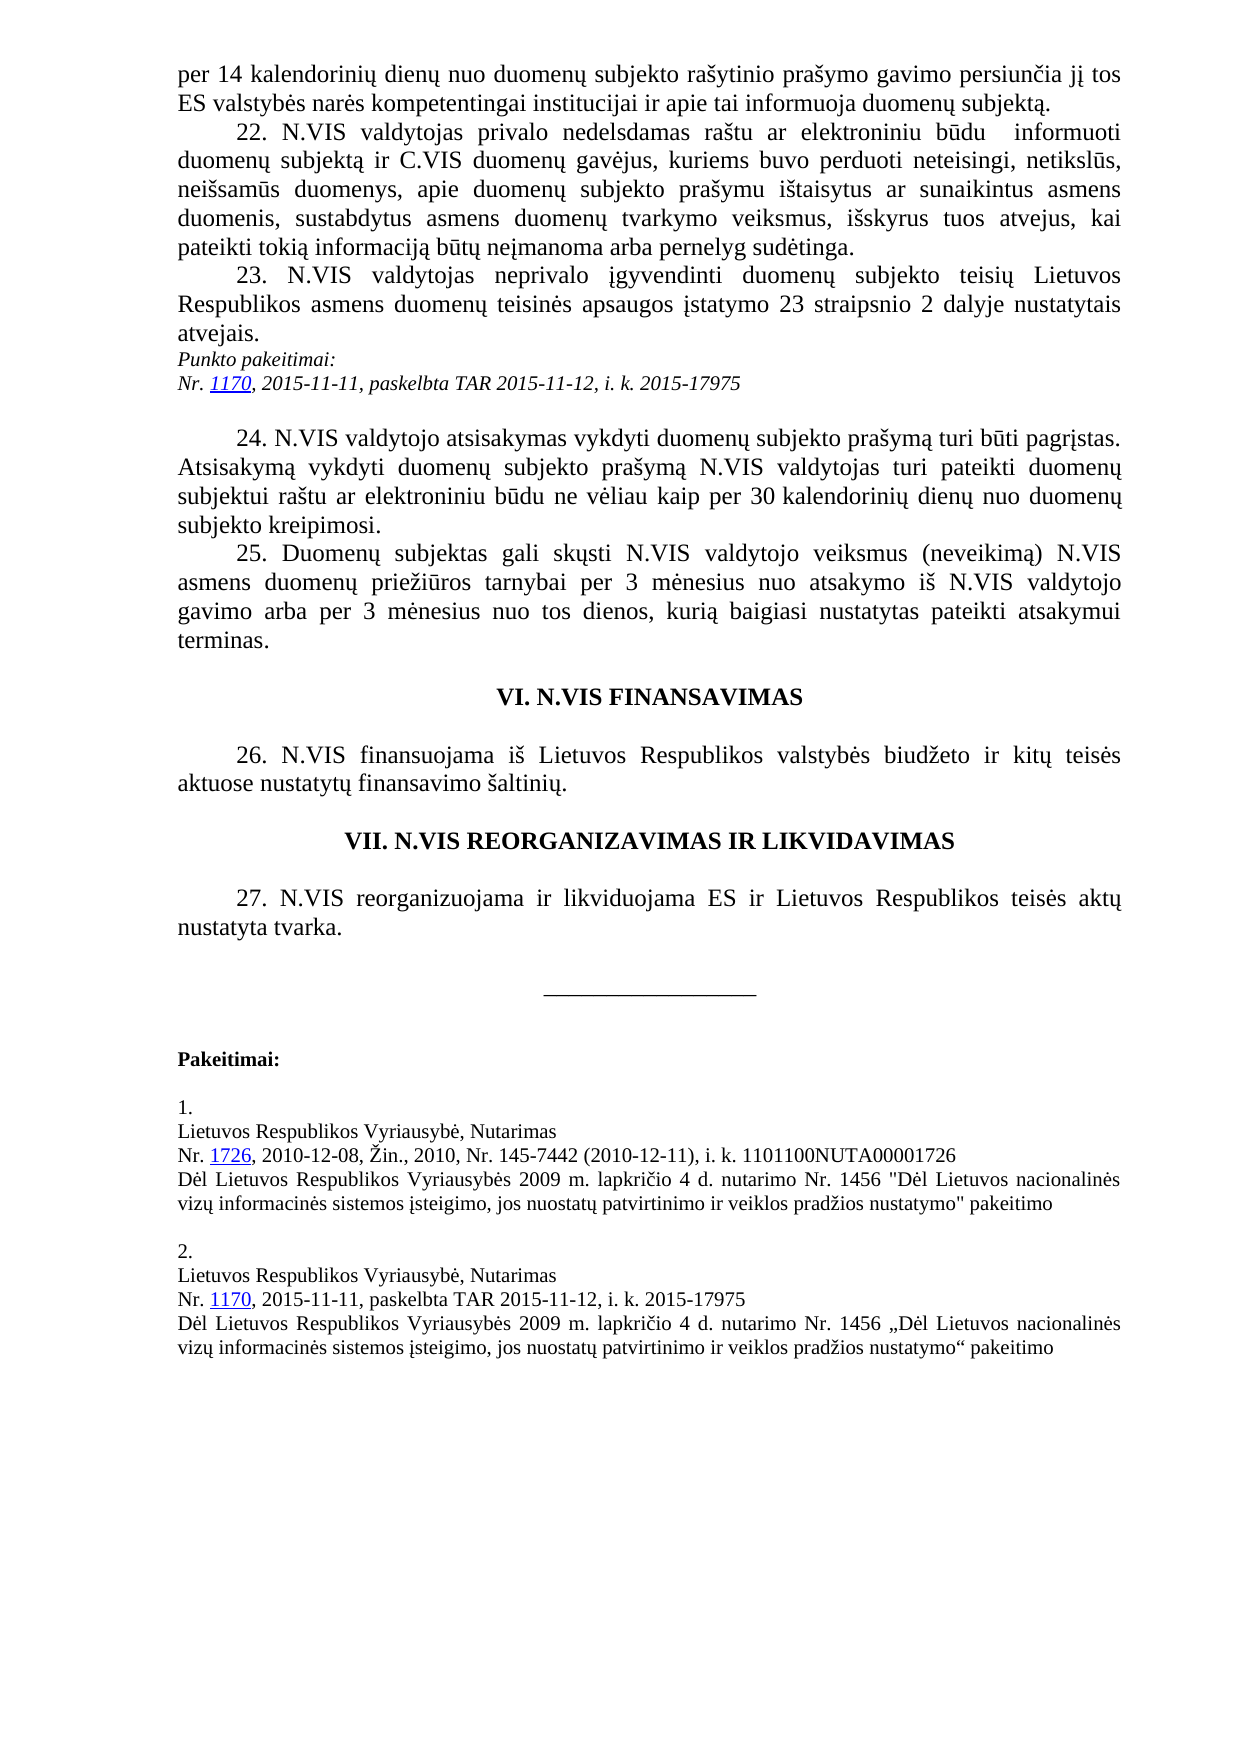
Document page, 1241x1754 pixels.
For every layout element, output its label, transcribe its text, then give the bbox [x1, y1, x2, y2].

text Lietuvos Respublikos Vyriausybė, Nutarimas [177, 1263, 1122, 1287]
text 27. N.VIS reorganizuojama ir likviduojama ES ir Lietuvos Respublikos teisės aktų nustatyta tvarka. [177, 883, 1122, 941]
text Nr. 1170, 2015-11-11, paskelbta TAR 2015-11-12, i. k. 2015-17975 [177, 1287, 1122, 1311]
text 26. N.VIS finansuojama iš Lietuvos Respublikos valstybės biudžeto ir kitų teisės aktuose nustatytų finansavimo šaltinių. [177, 740, 1122, 797]
text 24. N.VIS valdytojo atsisakymas vykdyti duomenų subjekto prašymą turi būti pagrįstas. Atsisakymą vykdyti duomenų subjekto prašymą N.VIS valdytojas turi pateikti duomenų subjektui raštu ar elektroniniu būdu ne vėliau kaip per 30 kalendorinių dienų nuo duomenų subjekto kreipimosi. [177, 423, 1122, 538]
text Nr. 1170, 2015-11-11, paskelbta TAR 2015-11-12, i. k. 2015-17975 [177, 371, 1122, 395]
text 25. Duomenų subjektas gali skųsti N.VIS valdytojo veiksmus (neveikimą) N.VIS asmens duomenų priežiūros tarnybai per 3 mėnesius nuo atsakymo iš N.VIS valdytojo gavimo arba per 3 mėnesius nuo tos dienos, kurią baigiasi nustatytas pateikti atsakymui terminas. [177, 538, 1122, 653]
text Lietuvos Respublikos Vyriausybė, Nutarimas [177, 1119, 1122, 1143]
text 23. N.VIS valdytojas neprivalo įgyvendinti duomenų subjekto teisių Lietuvos Respublikos asmens duomenų teisinės apsaugos įstatymo 23 straipsnio 2 dalyje nustatytais atvejais. [177, 260, 1122, 347]
text Nr. 1726, 2010-12-08, Žin., 2010, Nr. 145-7442 (2010-12-11), i. k. 1101100NUTA00001726 [177, 1143, 1122, 1167]
text 22. N.VIS valdytojas privalo nedelsdamas raštu ar elektroniniu būdu informuoti duomenų subjektą ir C.VIS duomenų gavėjus, kuriems buvo perduoti neteisingi, netikslūs, neišsamūs duomenys, apie duomenų subjekto prašymu ištaisytus ar sunaikintus asmens duomenis, sustabdytus asmens duomenų tvarkymo veiksmus, išskyrus tuos atvejus, kai pateikti tokią informaciją būtų neįmanoma arba pernelyg sudėtinga. [177, 117, 1122, 260]
text VI. N.VIS FINANSAVIMAS [177, 682, 1122, 711]
text Dėl Lietuvos Respublikos Vyriausybės 2009 m. lapkričio 4 d. nutarimo Nr. 1456 "Dėl Lietuvos nacionalinės vizų informacinės sistemos įsteigimo, jos nuostatų patvirtinimo ir veiklos pradžios nustatymo" pakeitimo [177, 1167, 1122, 1215]
text per 14 kalendorinių dienų nuo duomenų subjekto rašytinio prašymo gavimo persiunčia jį tos ES valstybės narės kompetentingai institucijai ir apie tai informuoja duomenų subjektą. [177, 59, 1122, 117]
text _________________ [177, 970, 1122, 998]
text 1. [177, 1095, 1122, 1119]
text 2. [177, 1239, 1122, 1263]
text Dėl Lietuvos Respublikos Vyriausybės 2009 m. lapkričio 4 d. nutarimo Nr. 1456 „Dėl Lietuvos nacionalinės vizų informacinės sistemos įsteigimo, jos nuostatų patvirtinimo ir veiklos pradžios nustatymo“ pakeitimo [177, 1311, 1122, 1359]
text Pakeitimai: [177, 1047, 1122, 1071]
text Punkto pakeitimai: [177, 347, 1122, 371]
text VII. N.VIS REORGANIZAVIMAS IR LIKVIDAVIMAS [177, 826, 1122, 855]
